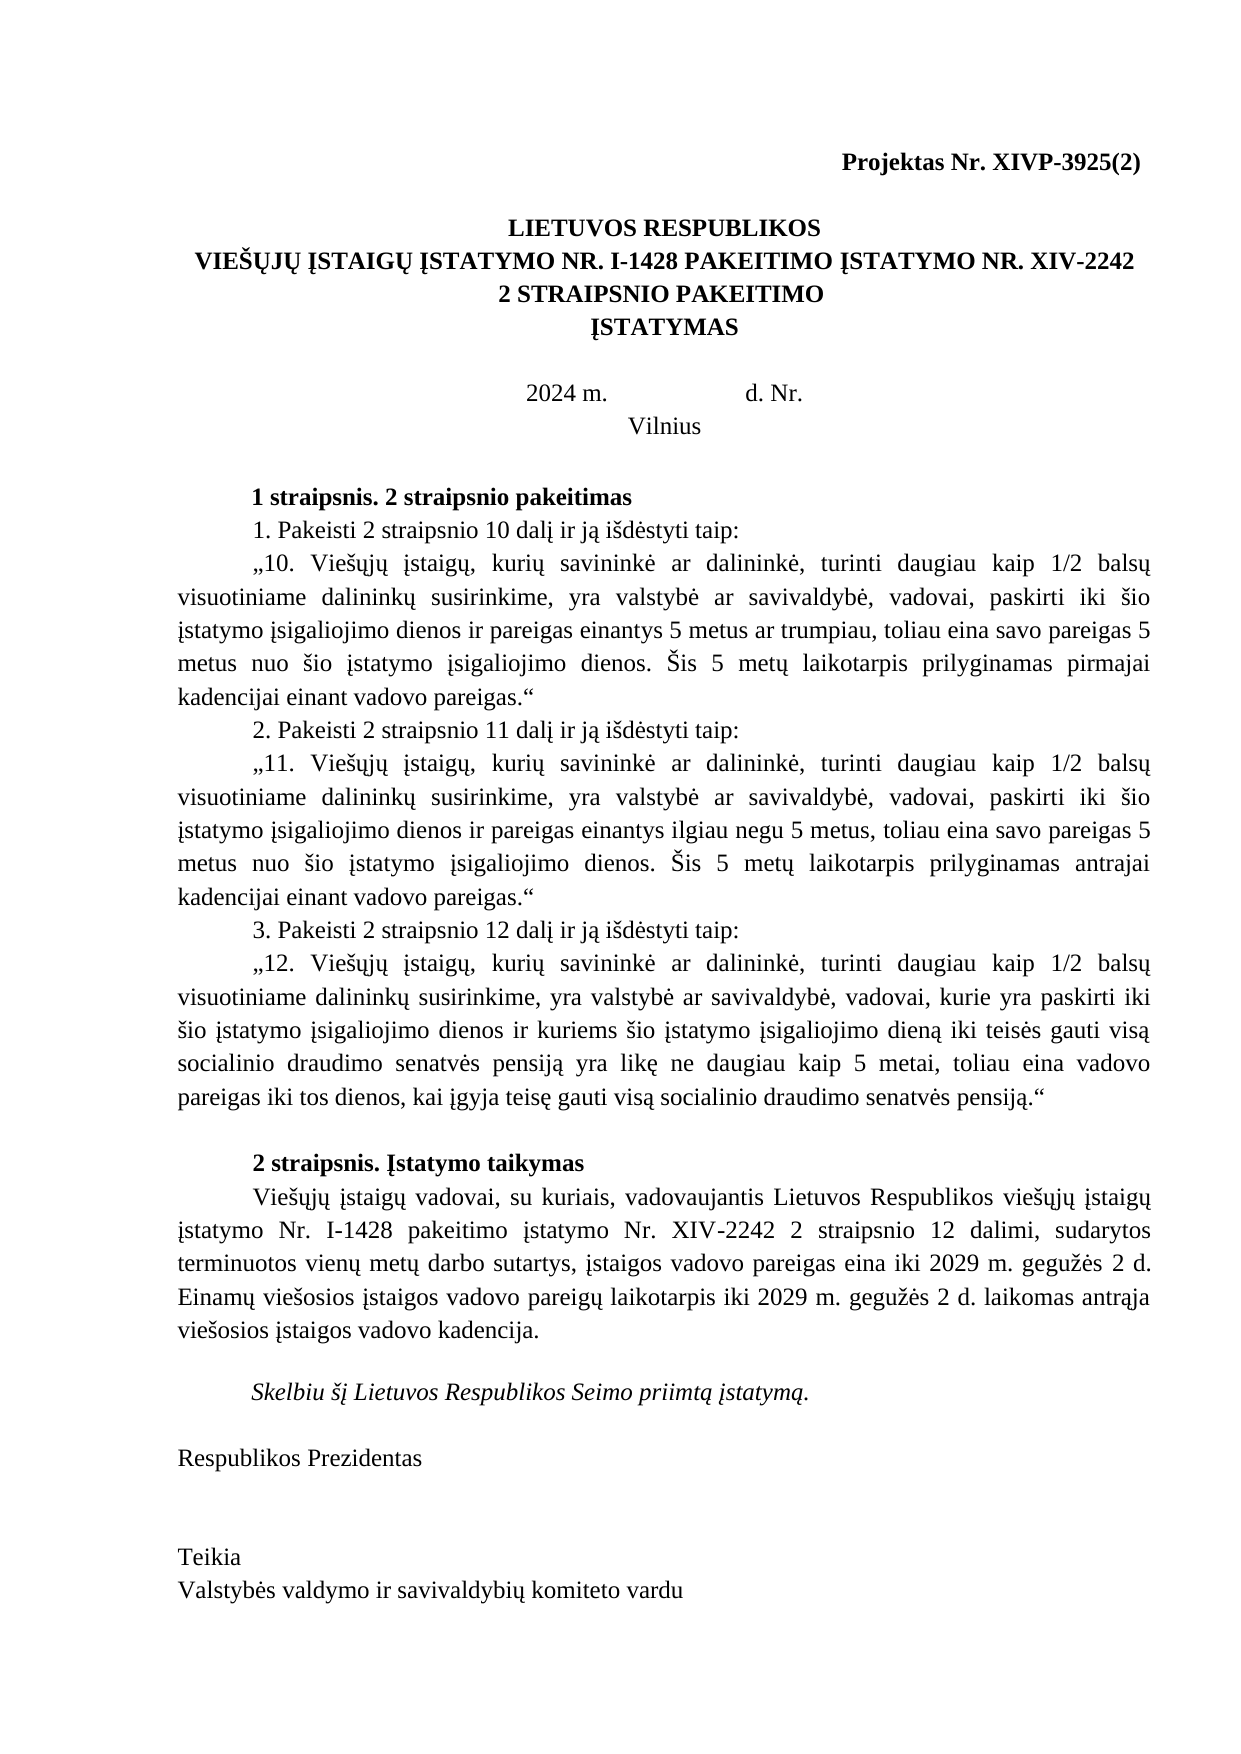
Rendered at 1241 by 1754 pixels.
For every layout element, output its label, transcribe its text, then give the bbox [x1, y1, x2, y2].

text Vilnius [177, 411, 1152, 440]
text Projektas Nr. XIVP-3925(2) [842, 147, 1152, 176]
text Respublikos Prezidentas [177, 1443, 1152, 1472]
text Viešųjų įstaigų vadovai, su kuriais, vadovaujantis Lietuvos Respublikos viešųjų įstaigų įstatymo Nr. I-1428 pakeitimo įstatymo Nr. XIV‑2242 2 straipsnio 12 dalimi, sudarytos terminuotos vienų metų darbo sutartys, įstaigos vadovo pareigas eina iki 2029 m. gegužės 2 d. Einamų viešosios įstaigos vadovo pareigų laikotarpis iki 2029 m. gegužės 2 d. laikomas antrąja viešosios įstaigos vadovo kadencija. [177, 1177, 1152, 1344]
text VIEŠŲJŲ ĮSTAIGŲ ĮSTATYMO NR. I-1428 PAKEITIMO ĮSTATYMO NR. XIV-2242 2 straipsnio pakeitimo [177, 246, 1152, 308]
text Valstybės valdymo ir savivaldybių komiteto vardu [177, 1575, 1152, 1604]
text Teikia [177, 1542, 1152, 1571]
text 3. Pakeisti 2 straipsnio 12 dalį ir ją išdėstyti taip: [177, 910, 1152, 944]
text 2024 m. d. Nr. [177, 378, 1152, 407]
text 2 straipsnis. Įstatymo taikymas [177, 1144, 1152, 1177]
text „12. Viešųjų įstaigų, kurių savininkė ar dalininkė, turinti daugiau kaip 1/2 balsų visuotiniame dalininkų susirinkime, yra valstybė ar savivaldybė, vadovai, kurie yra paskirti iki šio įstatymo įsigaliojimo dienos ir kuriems šio įstatymo įsigaliojimo dieną iki teisės gauti visą socialinio draudimo senatvės pensiją yra likę ne daugiau kaip 5 metai, toliau eina vadovo pareigas iki tos dienos, kai įgyja teisę gauti visą socialinio draudimo senatvės pensiją.“ [177, 944, 1152, 1110]
text „10. Viešųjų įstaigų, kurių savininkė ar dalininkė, turinti daugiau kaip 1/2 balsų visuotiniame dalininkų susirinkime, yra valstybė ar savivaldybė, vadovai, paskirti iki šio įstatymo įsigaliojimo dienos ir pareigas einantys 5 metus ar trumpiau, toliau eina savo pareigas 5 metus nuo šio įstatymo įsigaliojimo dienos. Šis 5 metų laikotarpis prilyginamas pirmajai kadencijai einant vadovo pareigas.“ [177, 544, 1152, 710]
text ĮSTATYMAS [177, 312, 1152, 341]
text „11. Viešųjų įstaigų, kurių savininkė ar dalininkė, turinti daugiau kaip 1/2 balsų visuotiniame dalininkų susirinkime, yra valstybė ar savivaldybė, vadovai, paskirti iki šio įstatymo įsigaliojimo dienos ir pareigas einantys ilgiau negu 5 metus, toliau eina savo pareigas 5 metus nuo šio įstatymo įsigaliojimo dienos. Šis 5 metų laikotarpis prilyginamas antrajai kadencijai einant vadovo pareigas.“ [177, 744, 1152, 910]
text 2. Pakeisti 2 straipsnio 11 dalį ir ją išdėstyti taip: [177, 710, 1152, 744]
text 1 straipsnis. 2 straipsnio pakeitimas [177, 477, 1152, 510]
text 1. Pakeisti 2 straipsnio 10 dalį ir ją išdėstyti taip: [177, 510, 1152, 544]
text Skelbiu šį Lietuvos Respublikos Seimo priimtą įstatymą. [177, 1377, 1152, 1406]
text LIETUVOS RESPUBLIKOS [177, 213, 1152, 242]
